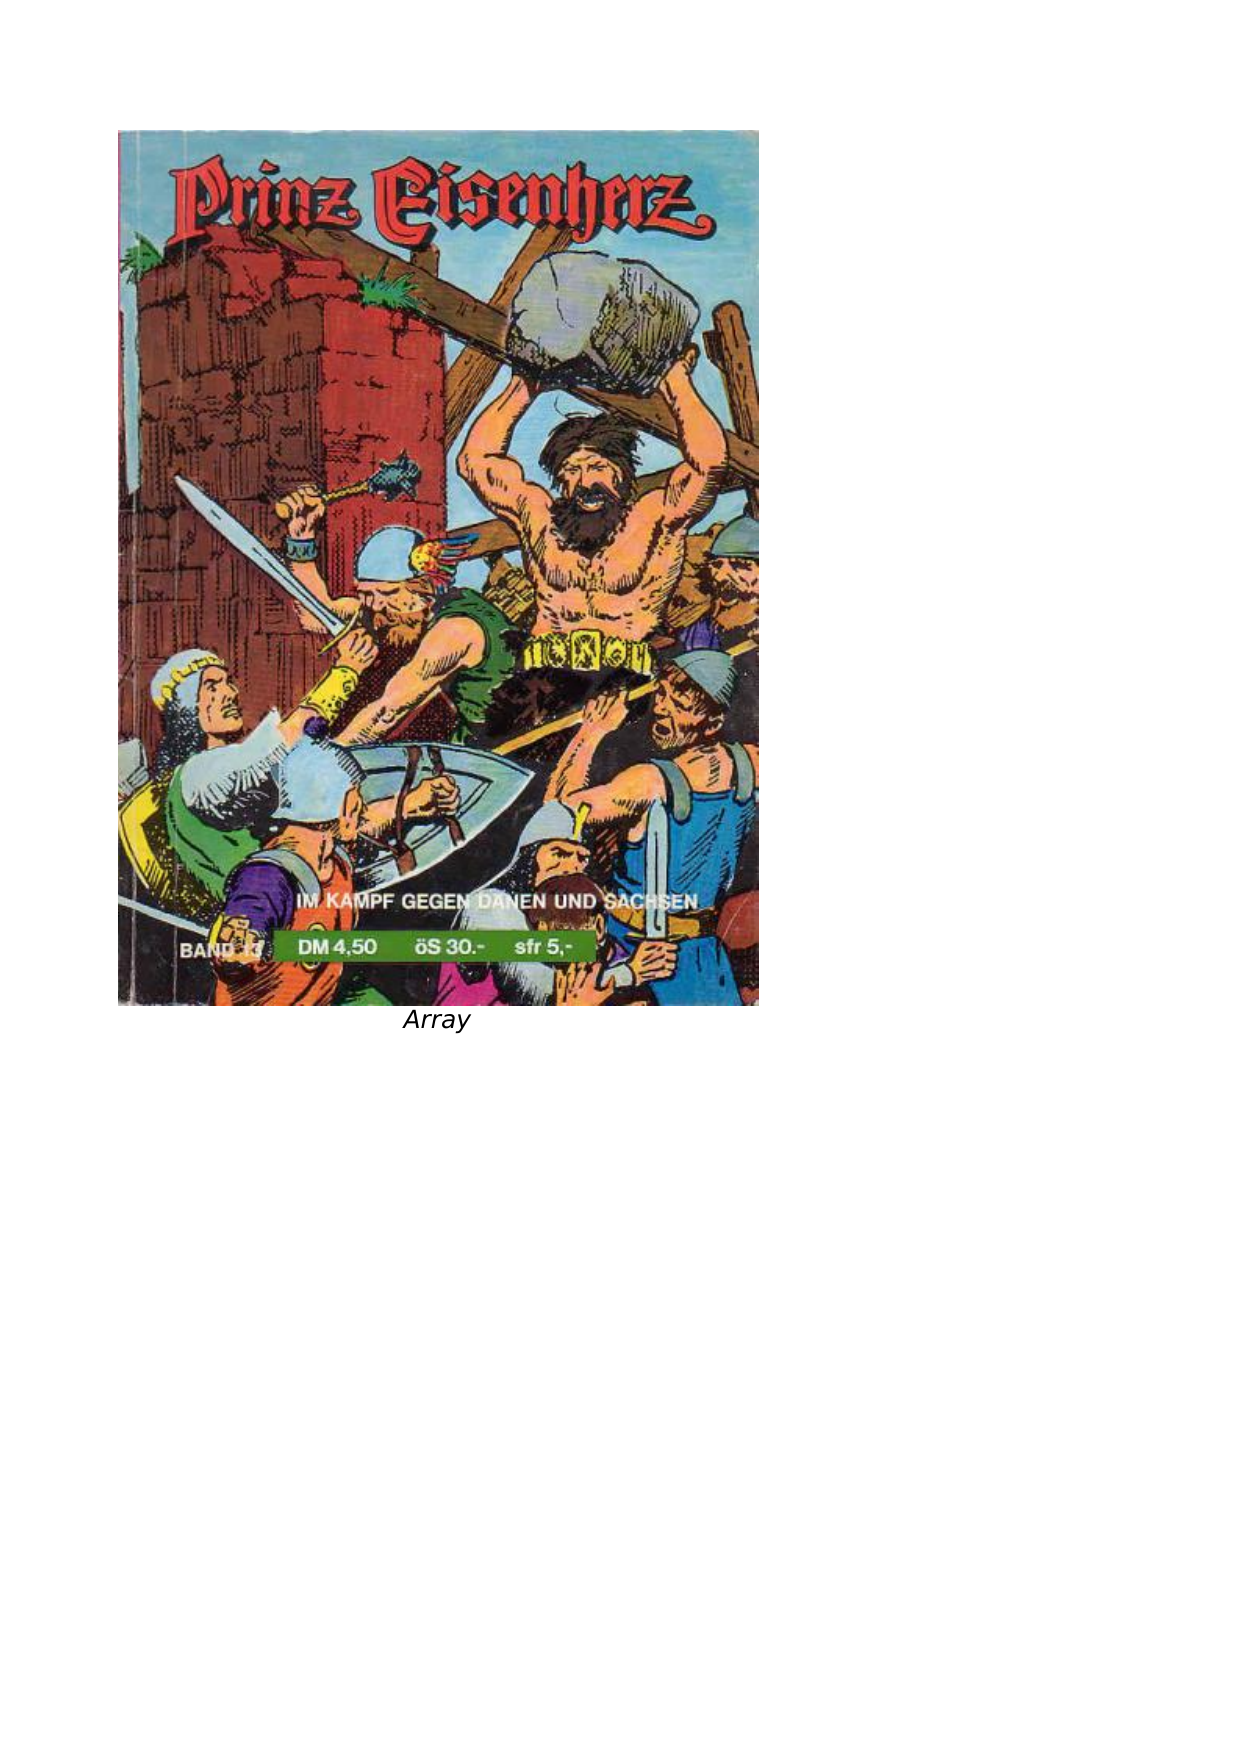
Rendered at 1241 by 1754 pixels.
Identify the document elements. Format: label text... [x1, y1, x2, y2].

text [118, 118, 1122, 1035]
text Array [118, 1006, 759, 1035]
picture [118, 130, 759, 1006]
